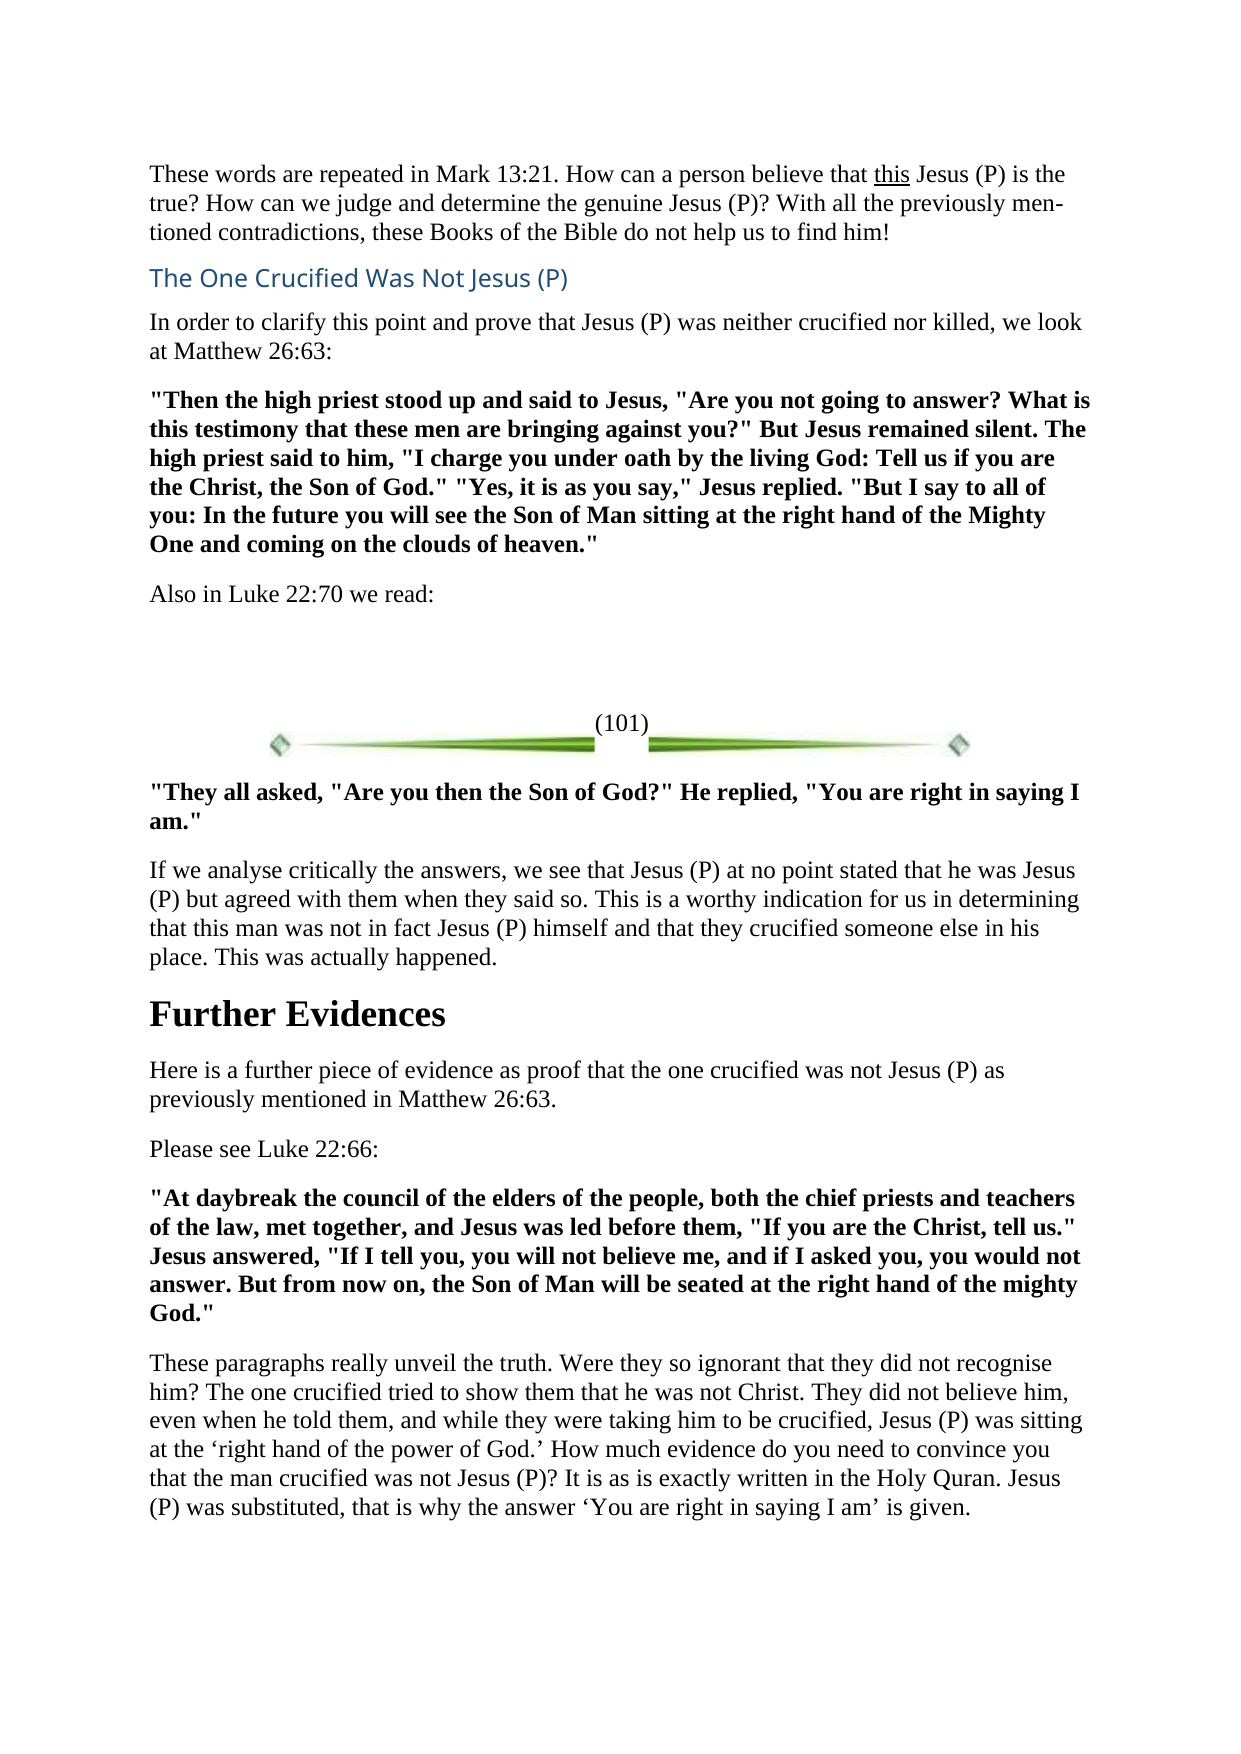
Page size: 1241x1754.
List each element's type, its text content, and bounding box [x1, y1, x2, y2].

table_header These words are repeated in Mark 13:21. How can a person believe that this Jesus (P) is the true? How can we judge and determine the genuine Jesus (P)? With all the previously men­tioned contradictions, these Books of the Bible do not help us to find him! The One Crucified Was Not Jesus (P) In order to clarify this point and prove that Jesus (P) was neither crucified nor killed, we look at Matthew 26:63: "Then the high priest stood up and said to Jesus, "Are you not going to answer? What is this testimony that these men are bringing against you?" But Jesus remained silent. The high priest said to him, "I charge you under oath by the living God: Tell us if you are the Christ, the Son of God." "Yes, it is as you say," Jesus replied. "But I say to all of you: In the future you will see the Son of Man sitting at the right hand of the Mighty One and coming on the clouds of heaven." Also in Luke 22:70 we read: [148, 148, 1093, 619]
table_header (101) "They all asked, "Are you then the Son of God?" He replied, "You are right in saying I am." If we analyse critically the answers, we see that Jesus (P) at no point stated that he was Jesus (P) but agreed with them when they said so. This is a worthy indication for us in determining that this man was not in fact Jesus (P) himself and that they crucified someone else in his place. This was actually happened. Further Evidences Here is a further piece of evidence as proof that the one crucified was not Jesus (P) as previously mentioned in Matthew 26:63. Please see Luke 22:66: "At daybreak the council of the elders of the people, both the chief priests and teachers of the law, met together, and Jesus was led before them, "If you are the Christ, tell us." Jesus answered, "If I tell you, you will not believe me, and if I asked you, you would not answer. But from now on, the Son of Man will be seated at the right hand of the mighty God." These paragraphs really unveil the truth. Were they so ignorant that they did not recognise him? The one crucified tried to show them that he was not Christ. They did not believe him, even when he told them, and while they were taking him to be crucified, Jesus (P) was sitting at the ‘right hand of the power of God.’ How much evidence do you need to convince you that the man crucified was not Jesus (P)? It is as is exactly written in the Holy Quran. Jesus (P) was substituted, that is why the answer ‘You are right in saying I am’ is given. [148, 696, 1093, 1532]
